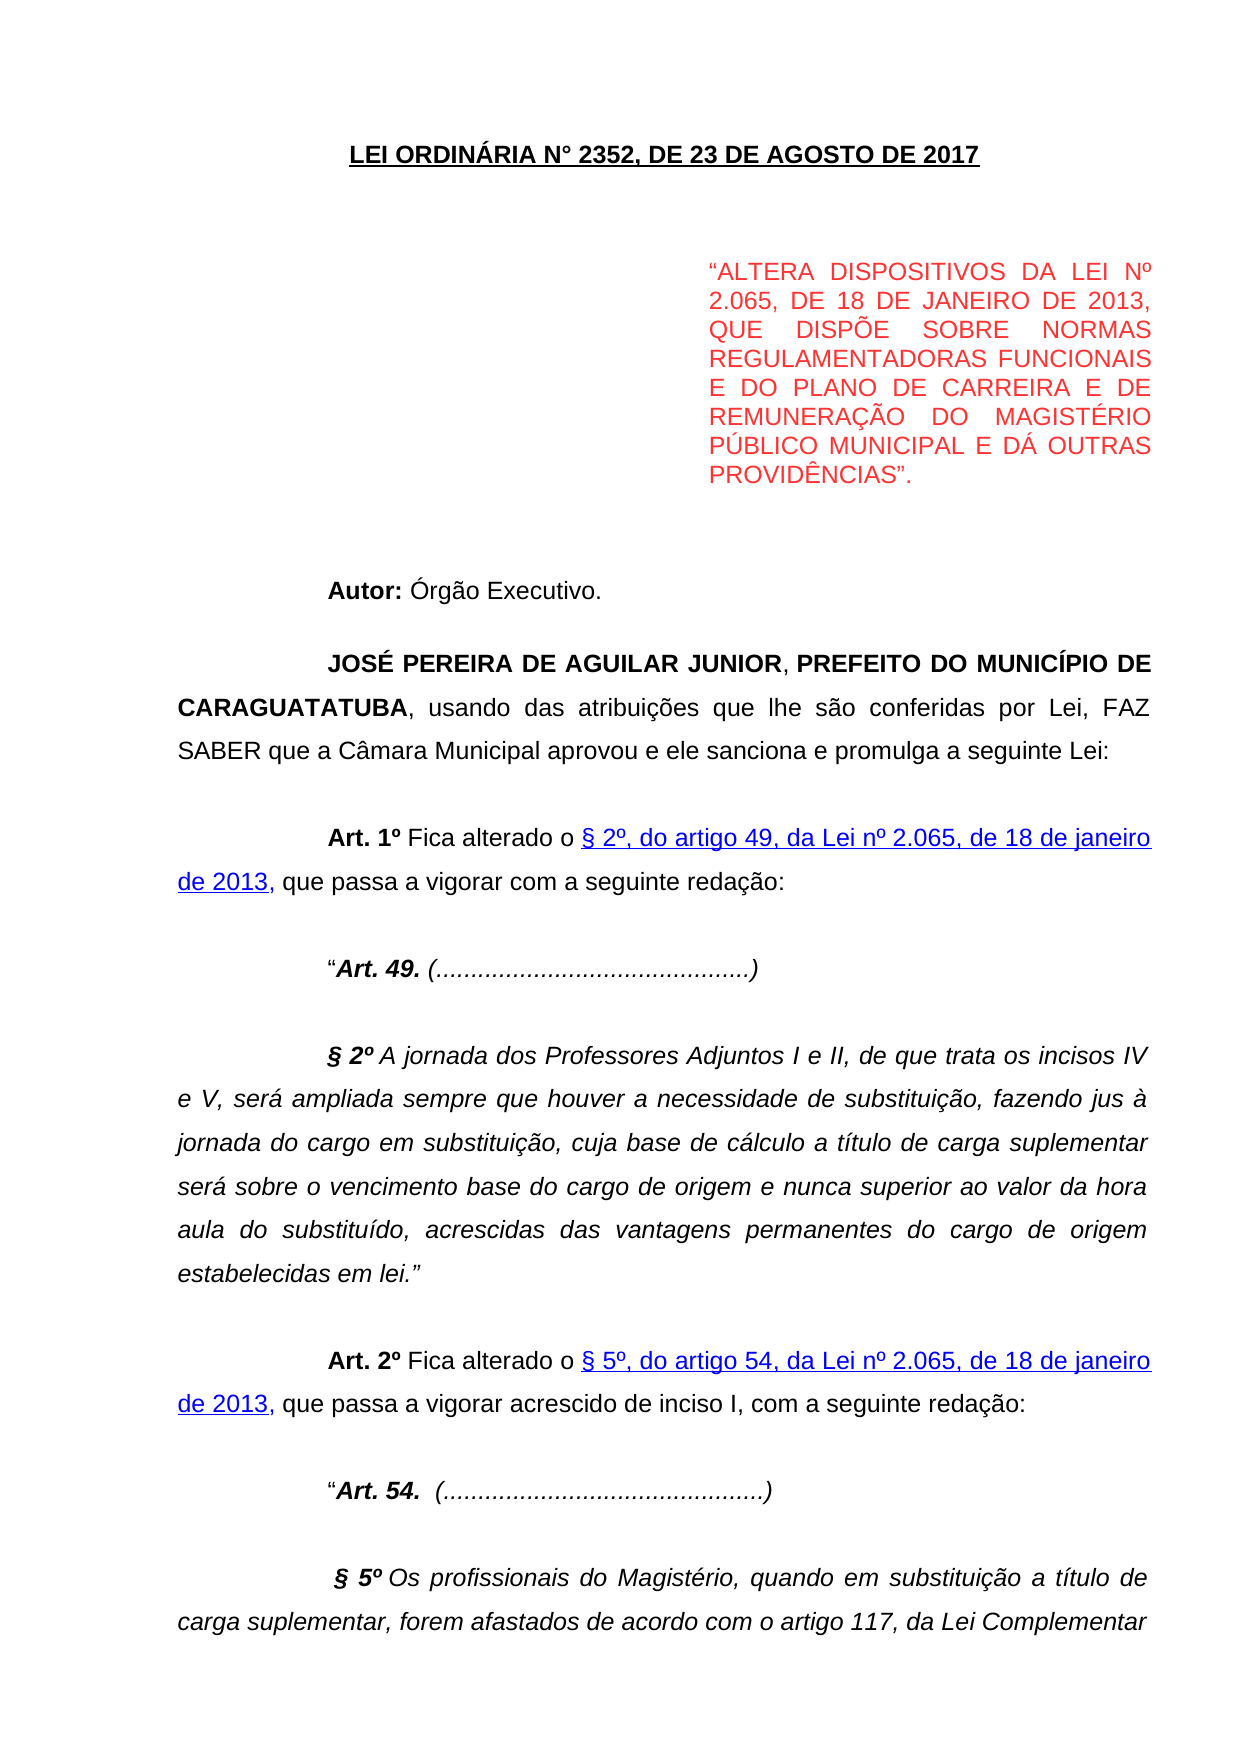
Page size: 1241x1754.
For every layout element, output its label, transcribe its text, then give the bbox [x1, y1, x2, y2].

text Autor: Órgão Executivo. [177, 576, 1152, 605]
text “Art. 54. (..............................................) [177, 1476, 1152, 1505]
text “ALTERA DISPOSITIVOS DA LEI Nº 2.065, DE 18 DE JANEIRO DE 2013, QUE DISPÕE SOBRE NORMAS REGULAMENTADORAS FUNCIONAIS E DO PLANO DE CARREIRA E DE REMUNERAÇÃO DO MAGISTÉRIO PÚBLICO MUNICIPAL E DÁ OUTRAS PROVIDÊNCIAS”. [709, 257, 1152, 489]
text § 5º Os profissionais do Magistério, quando em substituição a título de carga suplementar, forem afastados de acordo com o artigo 117, da Lei Complementar [177, 1563, 1152, 1636]
text JOSÉ PEREIRA DE AGUILAR JUNIOR, PREFEITO DO MUNICÍPIO DE CARAGUATATUBA, usando das atribuições que lhe são conferidas por Lei, FAZ SABER que a Câmara Municipal aprovou e ele sanciona e promulga a seguinte Lei: [177, 649, 1152, 765]
text “Art. 49. (.............................................) [177, 954, 1152, 983]
text LEI ORDINÁRIA N° 2352, DE 23 DE AGOSTO DE 2017 [177, 140, 1152, 169]
text § 2º A jornada dos Professores Adjuntos I e II, de que trata os incisos IV e V, será ampliada sempre que houver a necessidade de substituição, fazendo jus à jornada do cargo em substituição, cuja base de cálculo a título de carga suplementar será sobre o vencimento base do cargo de origem e nunca superior ao valor da hora aula do substituído, acrescidas das vantagens permanentes do cargo de origem estabelecidas em lei.” [177, 1041, 1152, 1287]
text Art. 1º Fica alterado o § 2º, do artigo 49, da Lei nº 2.065, de 18 de janeiro de 2013, que passa a vigorar com a seguinte redação: [177, 823, 1152, 896]
text Art. 2º Fica alterado o § 5º, do artigo 54, da Lei nº 2.065, de 18 de janeiro de 2013, que passa a vigorar acrescido de inciso I, com a seguinte redação: [177, 1346, 1152, 1418]
